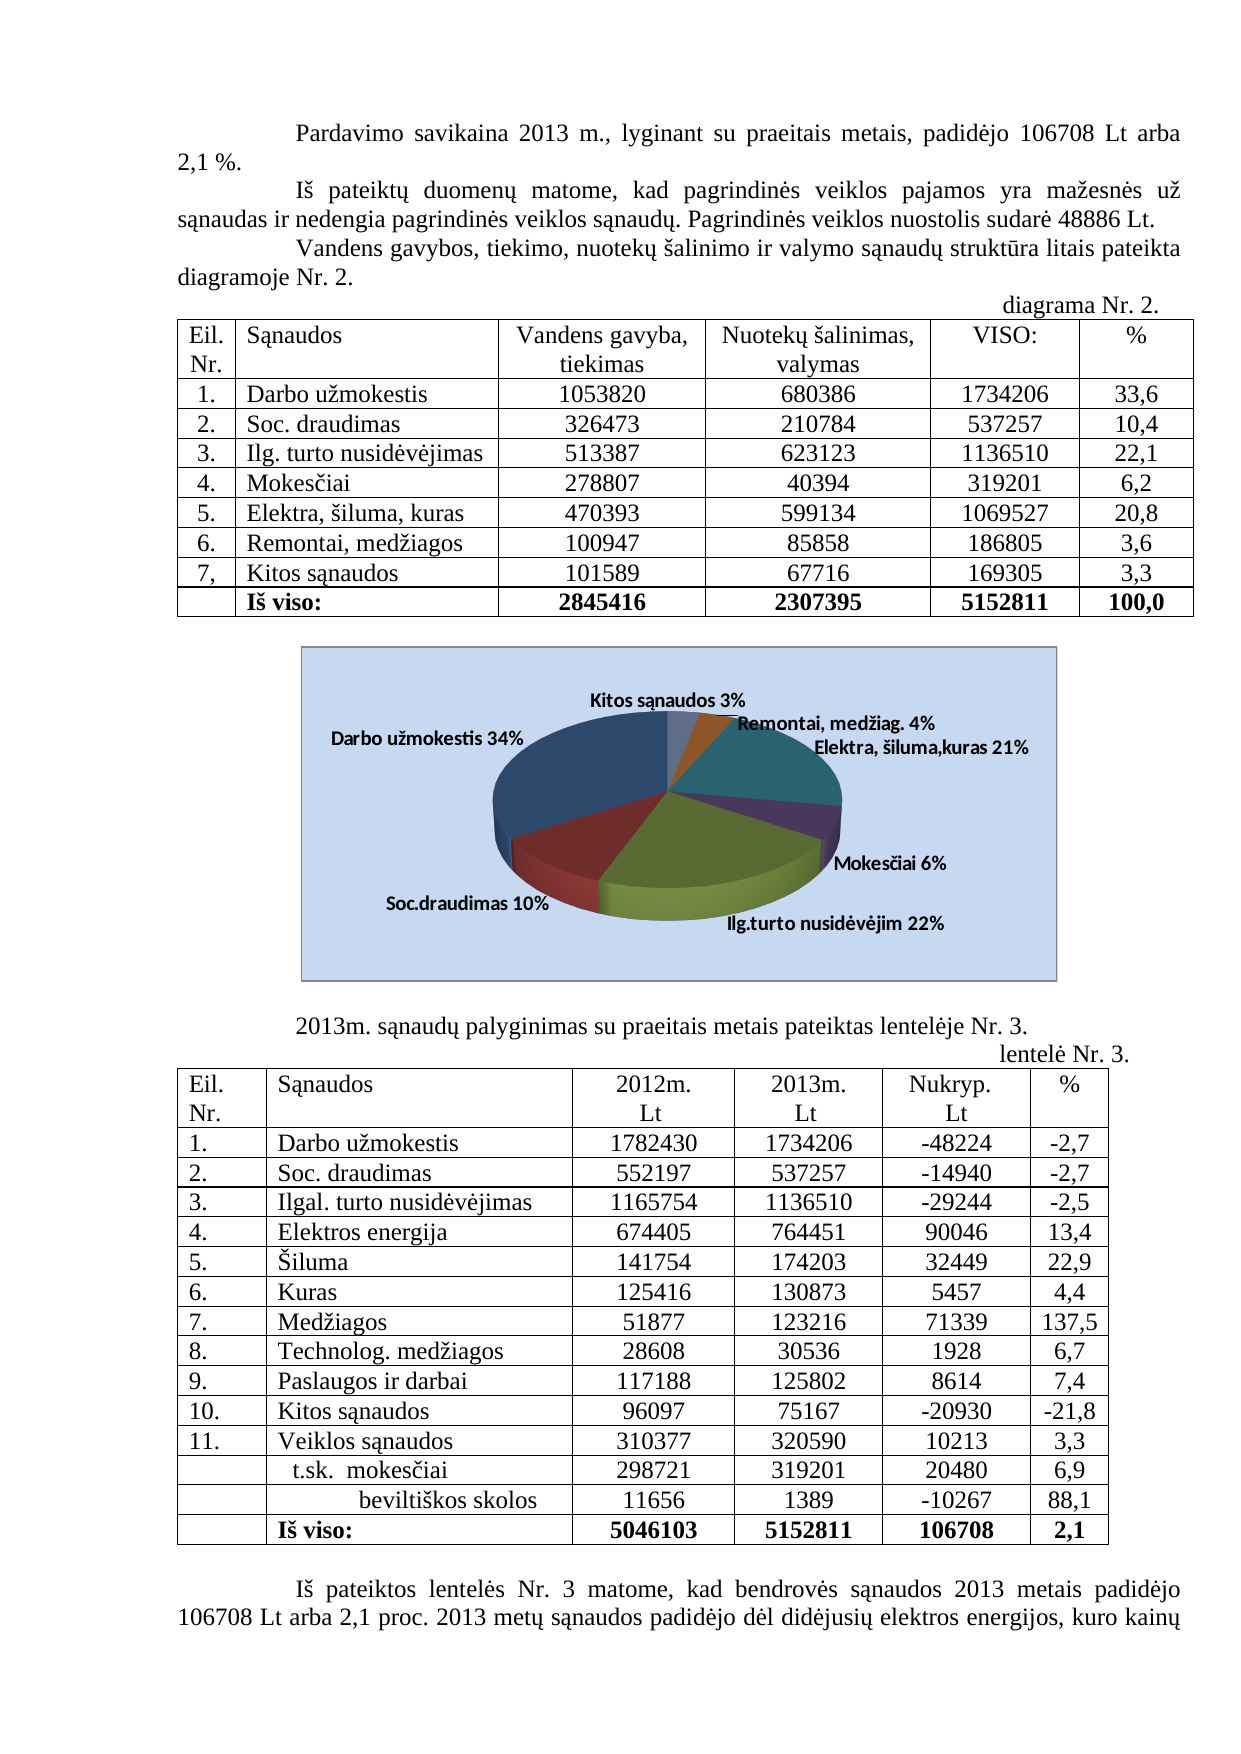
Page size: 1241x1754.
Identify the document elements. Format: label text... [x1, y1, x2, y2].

table_cell 2845416 [499, 588, 705, 616]
table_cell 6,9 [1031, 1456, 1108, 1484]
table_header % [1031, 1069, 1108, 1127]
table_cell Ilgal. turto nusidėvėjimas [267, 1188, 572, 1216]
table_cell 130873 [735, 1277, 882, 1306]
table_header % [1080, 320, 1193, 378]
table_cell 6. [178, 528, 235, 557]
table_cell 90046 [883, 1217, 1030, 1246]
text Iš pateiktos lentelės Nr. 3 matome, kad bendrovės sąnaudos 2013 metais padidėjo 106708 Lt arba 2,1 proc. 2013 metų sąnaudos padidėjo dėl didėjusių elektros energijos, kuro kainų [177, 1574, 1181, 1631]
table_cell 5152811 [735, 1515, 882, 1544]
table_cell 88,1 [1031, 1485, 1108, 1514]
table_cell 1. [178, 379, 235, 408]
table_cell 537257 [735, 1158, 882, 1186]
table_cell Veiklos sąnaudos [267, 1426, 572, 1454]
table_cell Kuras [267, 1277, 572, 1306]
table_cell 10,4 [1080, 409, 1193, 437]
table_cell -14940 [883, 1158, 1030, 1186]
table_cell [178, 1515, 266, 1544]
table_cell 20,8 [1080, 498, 1193, 527]
table_cell 6. [178, 1277, 266, 1306]
table_cell 278807 [499, 468, 705, 497]
table_cell 2,1 [1031, 1515, 1108, 1544]
table_cell 67716 [706, 558, 930, 586]
table_cell 33,6 [1080, 379, 1193, 408]
table_cell 9. [178, 1366, 266, 1395]
table_cell Technolog. medžiagos [267, 1336, 572, 1365]
table_cell 32449 [883, 1247, 1030, 1276]
text Iš pateiktų duomenų matome, kad pagrindinės veiklos pajamos yra mažesnės už sąnaudas ir nedengia pagrindinės veiklos sąnaudų. Pagrindinės veiklos nuostolis sudarė 48886 Lt. [177, 176, 1181, 233]
table_cell 125802 [735, 1366, 882, 1395]
table_cell 1734206 [735, 1128, 882, 1157]
table_cell 1053820 [499, 379, 705, 408]
table_cell 210784 [706, 409, 930, 437]
table_cell Iš viso: [236, 588, 498, 616]
table_cell 4,4 [1031, 1277, 1108, 1306]
table_cell -10267 [883, 1485, 1030, 1514]
table_cell 3,3 [1031, 1426, 1108, 1454]
table_cell Elektra, šiluma, kuras [236, 498, 498, 527]
table_header VISO: [931, 320, 1079, 378]
table_header Sąnaudos [267, 1069, 572, 1127]
table_header Eil. Nr. [178, 1069, 266, 1127]
table_cell 1136510 [735, 1188, 882, 1216]
table_cell 513387 [499, 439, 705, 467]
table_cell 1782430 [573, 1128, 734, 1157]
table_cell Mokesčiai [236, 468, 498, 497]
table_cell 3,3 [1080, 558, 1193, 586]
table_cell 51877 [573, 1307, 734, 1335]
table_cell Soc. draudimas [236, 409, 498, 437]
table_cell t.sk. mokesčiai [267, 1456, 572, 1484]
table_cell 13,4 [1031, 1217, 1108, 1246]
table_cell -21,8 [1031, 1396, 1108, 1425]
table_header 2013m. Lt [735, 1069, 882, 1127]
table_cell 7. [178, 1307, 266, 1335]
table_cell Iš viso: [267, 1515, 572, 1544]
table_cell 764451 [735, 1217, 882, 1246]
table_cell 40394 [706, 468, 930, 497]
table_cell 28608 [573, 1336, 734, 1365]
table_cell 186805 [931, 528, 1079, 557]
table_cell -48224 [883, 1128, 1030, 1157]
table_cell 1928 [883, 1336, 1030, 1365]
table_cell 11. [178, 1426, 266, 1454]
table_cell Darbo užmokestis [236, 379, 498, 408]
table_cell 552197 [573, 1158, 734, 1186]
table_cell Šiluma [267, 1247, 572, 1276]
table_cell 85858 [706, 528, 930, 557]
table_cell 75167 [735, 1396, 882, 1425]
table_cell 326473 [499, 409, 705, 437]
table_cell 4. [178, 1217, 266, 1246]
text 2013m. sąnaudų palyginimas su praeitais metais pateiktas lentelėje Nr. 3. [177, 1011, 1181, 1039]
table_cell 599134 [706, 498, 930, 527]
table_cell 298721 [573, 1456, 734, 1484]
table_cell 1. [178, 1128, 266, 1157]
table_cell 71339 [883, 1307, 1030, 1335]
table_header Nuotekų šalinimas, valymas [706, 320, 930, 378]
table_header Eil. Nr. [178, 320, 235, 378]
table_cell 320590 [735, 1426, 882, 1454]
table_cell 141754 [573, 1247, 734, 1276]
text Vandens gavybos, tiekimo, nuotekų šalinimo ir valymo sąnaudų struktūra litais pateikta diagramoje Nr. 2. [177, 233, 1181, 291]
table_cell 1069527 [931, 498, 1079, 527]
table_cell 2307395 [706, 588, 930, 616]
table_cell 6,2 [1080, 468, 1193, 497]
table_cell Soc. draudimas [267, 1158, 572, 1186]
table_cell -2,7 [1031, 1128, 1108, 1157]
table_cell 1165754 [573, 1188, 734, 1216]
table_cell 5. [178, 498, 235, 527]
table_cell 7,4 [1031, 1366, 1108, 1395]
table_cell 5152811 [931, 588, 1079, 616]
table_cell 101589 [499, 558, 705, 586]
table_cell 623123 [706, 439, 930, 467]
text lentelė Nr. 3. [177, 1039, 1181, 1068]
table_cell 10213 [883, 1426, 1030, 1454]
table_cell 3,6 [1080, 528, 1193, 557]
table_cell 5. [178, 1247, 266, 1276]
text diagrama Nr. 2. [177, 291, 1181, 319]
table_cell 3. [178, 1188, 266, 1216]
table_cell -29244 [883, 1188, 1030, 1216]
table_cell 674405 [573, 1217, 734, 1246]
table_cell Remontai, medžiagos [236, 528, 498, 557]
table_cell Elektros energija [267, 1217, 572, 1246]
table_cell 96097 [573, 1396, 734, 1425]
table_cell 537257 [931, 409, 1079, 437]
table_cell 680386 [706, 379, 930, 408]
table_cell 22,9 [1031, 1247, 1108, 1276]
table_cell Ilg. turto nusidėvėjimas [236, 439, 498, 467]
table_cell Kitos sąnaudos [267, 1396, 572, 1425]
table_cell 5046103 [573, 1515, 734, 1544]
table_cell 1734206 [931, 379, 1079, 408]
table_cell 137,5 [1031, 1307, 1108, 1335]
table_cell 5457 [883, 1277, 1030, 1306]
table_cell [178, 1485, 266, 1514]
table_cell -20930 [883, 1396, 1030, 1425]
table_cell beviltiškos skolos [267, 1485, 572, 1514]
table_cell [178, 1456, 266, 1484]
text Pardavimo savikaina 2013 m., lyginant su praeitais metais, padidėjo 106708 Lt arba 2,1 %. [177, 118, 1181, 176]
table_cell 11656 [573, 1485, 734, 1514]
table_cell [178, 588, 235, 616]
table_cell 123216 [735, 1307, 882, 1335]
table_cell 319201 [735, 1456, 882, 1484]
table_cell 2. [178, 409, 235, 437]
table_cell 117188 [573, 1366, 734, 1395]
table_cell 6,7 [1031, 1336, 1108, 1365]
table_cell 22,1 [1080, 439, 1193, 467]
table_cell 30536 [735, 1336, 882, 1365]
table_cell Paslaugos ir darbai [267, 1366, 572, 1395]
table_cell 7, [178, 558, 235, 586]
table_cell 169305 [931, 558, 1079, 586]
table_cell 310377 [573, 1426, 734, 1454]
table_header 2012m. Lt [573, 1069, 734, 1127]
table_cell 319201 [931, 468, 1079, 497]
table_header Vandens gavyba, tiekimas [499, 320, 705, 378]
table_cell 10. [178, 1396, 266, 1425]
table_cell -2,5 [1031, 1188, 1108, 1216]
table_cell 8614 [883, 1366, 1030, 1395]
table_cell 125416 [573, 1277, 734, 1306]
table_cell 3. [178, 439, 235, 467]
table_cell 20480 [883, 1456, 1030, 1484]
table_cell 4. [178, 468, 235, 497]
table_header Nukryp. Lt [883, 1069, 1030, 1127]
table_cell 100,0 [1080, 588, 1193, 616]
table_cell Darbo užmokestis [267, 1128, 572, 1157]
table_cell -2,7 [1031, 1158, 1108, 1186]
table_header Sąnaudos [236, 320, 498, 378]
table_cell 106708 [883, 1515, 1030, 1544]
table_cell Kitos sąnaudos [236, 558, 498, 586]
table_cell 1136510 [931, 439, 1079, 467]
table_cell 2. [178, 1158, 266, 1186]
table_cell 100947 [499, 528, 705, 557]
table_cell Medžiagos [267, 1307, 572, 1335]
table_cell 8. [178, 1336, 266, 1365]
table_cell 1389 [735, 1485, 882, 1514]
table_cell 470393 [499, 498, 705, 527]
table_cell 174203 [735, 1247, 882, 1276]
